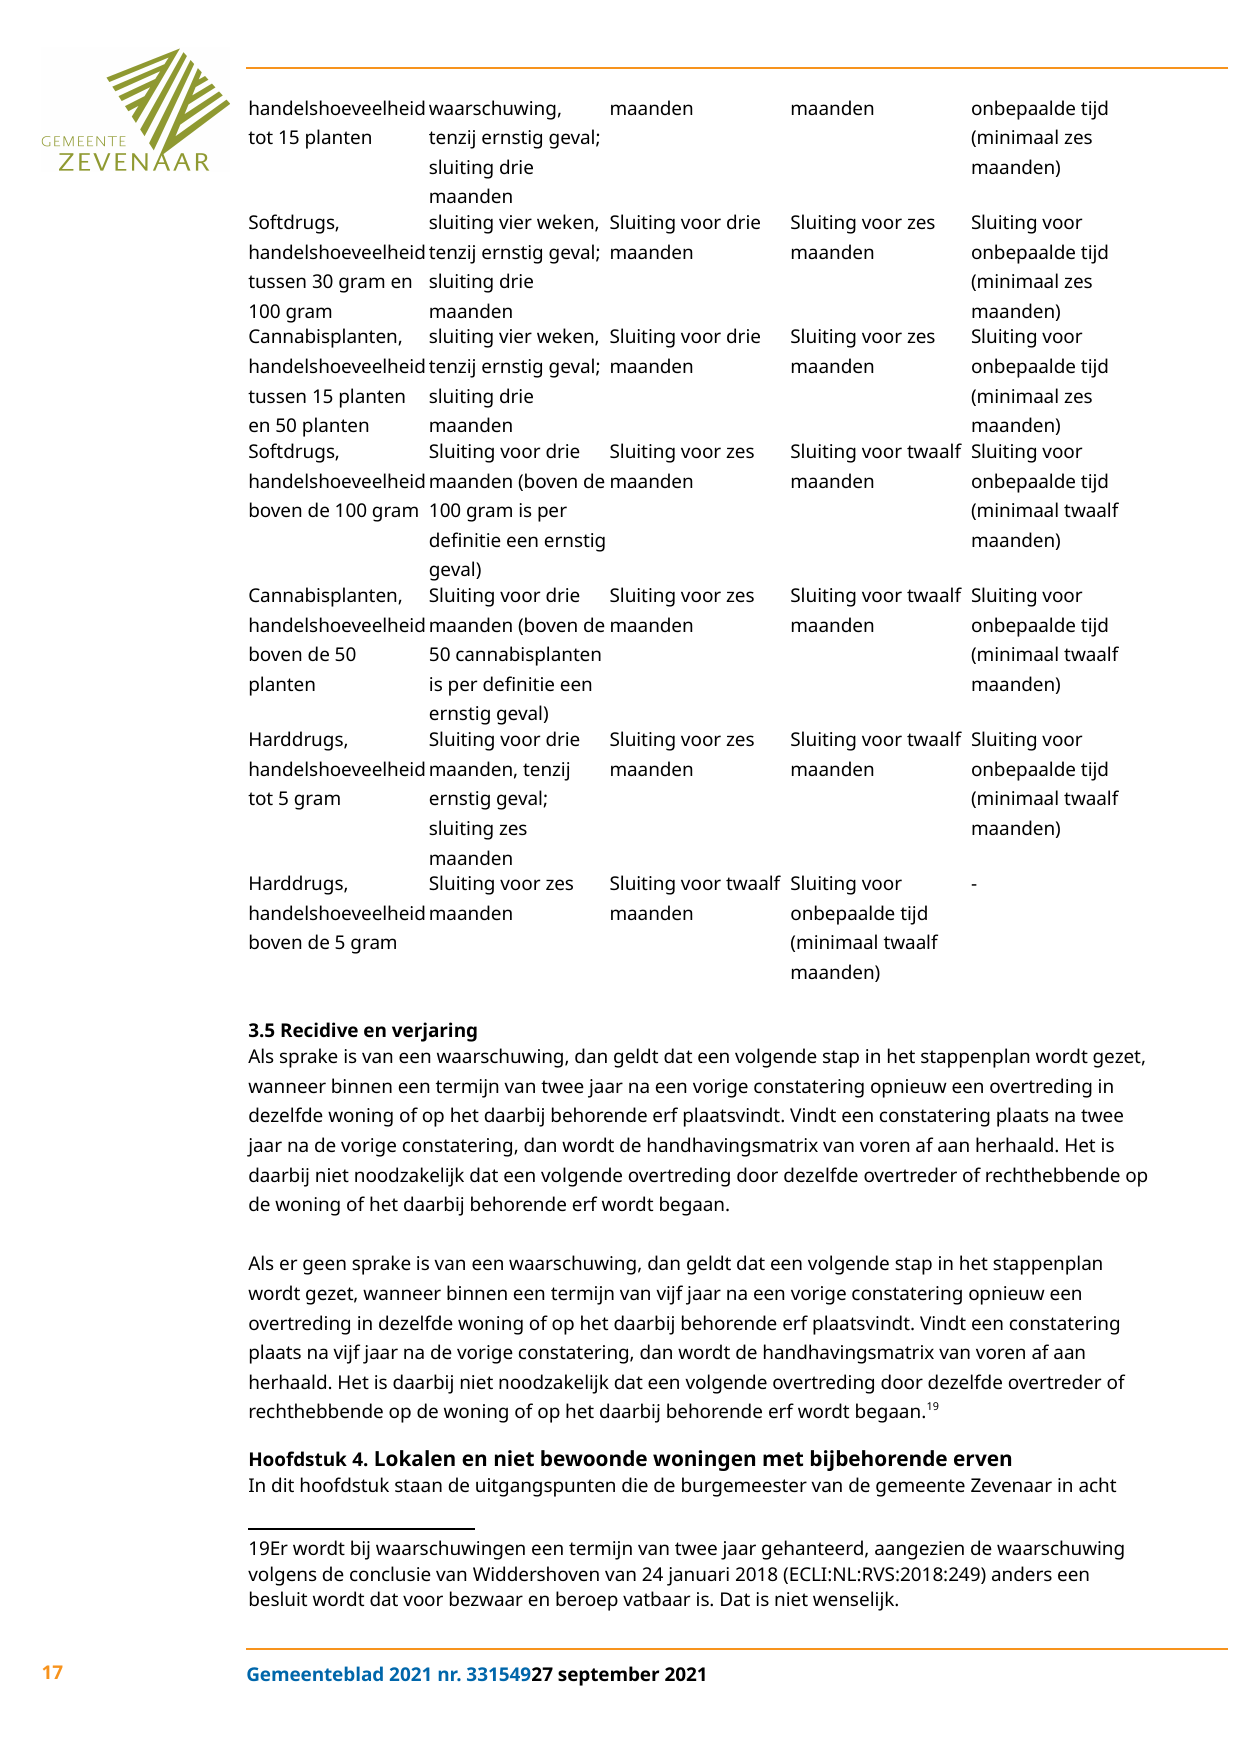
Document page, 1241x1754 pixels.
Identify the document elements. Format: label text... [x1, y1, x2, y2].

table_cell Cannabisplanten, handelshoeveelheid boven de 50 planten [248, 582, 429, 726]
picture [41, 47, 231, 172]
table_cell sluiting vier weken, tenzij ernstig geval; sluiting drie maanden [429, 324, 609, 438]
table_cell Harddrugs, handelshoeveelheid tot 5 gram [248, 726, 429, 870]
table_cell Sluiting voor onbepaalde tijd (minimaal twaalf maanden) [971, 438, 1152, 582]
table_cell Sluiting voor zes maanden [429, 870, 609, 985]
table_cell Softdrugs, handelshoeveelheid tussen 30 gram en 100 gram [248, 209, 429, 324]
text Hoofdstuk 4. Lokalen en niet bewoonde woningen met bijbehorende erven [248, 1444, 1152, 1472]
table_cell Sluiting voor twaalf maanden [790, 726, 971, 870]
text 3.5 Recidive en verjaring [248, 1018, 1152, 1043]
text In dit hoofdstuk staan de uitgangspunten die de burgemeester van de gemeente Zevenaar in acht [248, 1472, 1152, 1498]
text Als sprake is van een waarschuwing, dan geldt dat een volgende stap in het stappenplan wordt gezet, wanneer binnen een termijn van twee jaar na een vorige constatering opnieuw een overtreding in dezelfde woning of op het daarbij behorende erf plaatsvindt. Vindt een constatering plaats na twee jaar na de vorige constatering, dan wordt de handhavingsmatrix van voren af aan herhaald. Het is daarbij niet noodzakelijk dat een volgende overtreding door dezelfde overtreder of rechthebbende op de woning of het daarbij behorende erf wordt begaan. [248, 1043, 1152, 1217]
table_cell Harddrugs, handelshoeveelheid boven de 5 gram [248, 870, 429, 985]
table_cell Sluiting voor onbepaalde tijd (minimaal twaalf maanden) [971, 726, 1152, 870]
text Er wordt bij waarschuwingen een termijn van twee jaar gehanteerd, aangezien de waarschuwing volgens de conclusie van Widdershoven van 24 januari 2018 (ECLI:NL:RVS:2018:249) anders een besluit wordt dat voor bezwaar en beroep vatbaar is. Dat is niet wenselijk. [248, 1535, 1152, 1612]
table_cell Softdrugs, handelshoeveelheid boven de 100 gram [248, 438, 429, 582]
table_cell Sluiting voor zes maanden [790, 209, 971, 324]
table_cell Sluiting voor zes maanden [790, 324, 971, 438]
table_cell Sluiting voor twaalf maanden [609, 870, 790, 985]
table_cell Sluiting voor drie maanden, tenzij ernstig geval; sluiting zes maanden [429, 726, 609, 870]
table_cell Sluiting voor onbepaalde tijd (minimaal twaalf maanden) [971, 582, 1152, 726]
table_cell Sluiting voor onbepaalde tijd (minimaal zes maanden) [971, 209, 1152, 324]
table_cell Sluiting voor zes maanden [609, 438, 790, 582]
table_cell Sluiting voor onbepaalde tijd (minimaal twaalf maanden) [790, 870, 971, 985]
table_cell Sluiting voor drie maanden [609, 209, 790, 324]
table_cell maanden [609, 95, 790, 209]
table_cell handelshoeveelheid tot 15 planten [248, 95, 429, 209]
table_cell - [971, 870, 1152, 985]
table_cell Sluiting voor drie maanden (boven de 50 cannabisplanten is per definitie een ernstig geval) [429, 582, 609, 726]
table_cell onbepaalde tijd (minimaal zes maanden) [971, 95, 1152, 209]
table_cell Sluiting voor drie maanden [609, 324, 790, 438]
table_cell Sluiting voor zes maanden [609, 582, 790, 726]
table_cell Cannabisplanten, handelshoeveelheid tussen 15 planten en 50 planten [248, 324, 429, 438]
table_cell Sluiting voor twaalf maanden [790, 438, 971, 582]
table_cell Sluiting voor drie maanden (boven de 100 gram is per definitie een ernstig geval) [429, 438, 609, 582]
table_cell sluiting vier weken, tenzij ernstig geval; sluiting drie maanden [429, 209, 609, 324]
table_cell waarschuwing, tenzij ernstig geval; sluiting drie maanden [429, 95, 609, 209]
table_cell maanden [790, 95, 971, 209]
table_cell Sluiting voor onbepaalde tijd (minimaal zes maanden) [971, 324, 1152, 438]
table_cell Sluiting voor twaalf maanden [790, 582, 971, 726]
table_cell Sluiting voor zes maanden [609, 726, 790, 870]
text Als er geen sprake is van een waarschuwing, dan geldt dat een volgende stap in het stappenplan wordt gezet, wanneer binnen een termijn van vijf jaar na een vorige constatering opnieuw een overtreding in dezelfde woning of op het daarbij behorende erf plaatsvindt. Vindt een constatering plaats na vijf jaar na de vorige constatering, dan wordt de handhavingsmatrix van voren af aan herhaald. Het is daarbij niet noodzakelijk dat een volgende overtreding door dezelfde overtreder of rechthebbende op de woning of op het daarbij behorende erf wordt begaan. [248, 1251, 1152, 1424]
